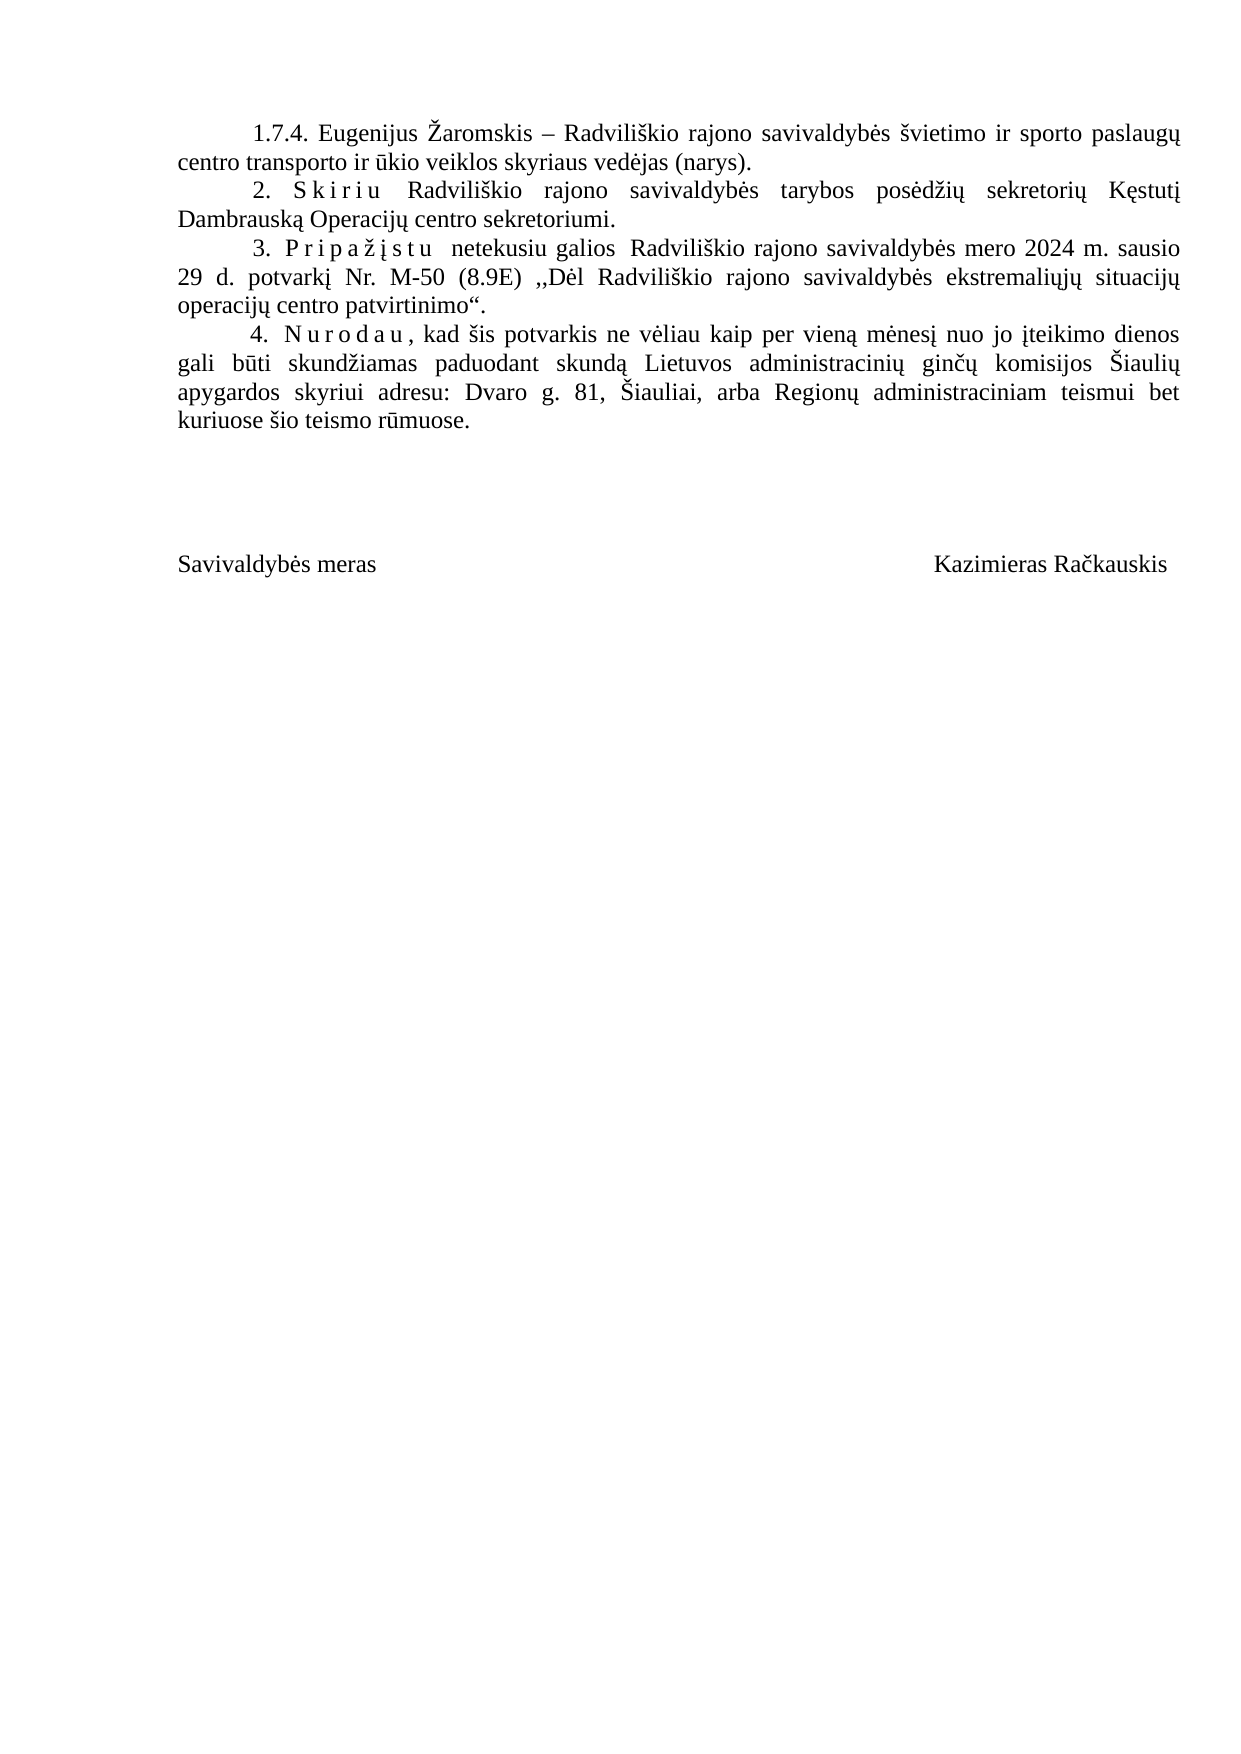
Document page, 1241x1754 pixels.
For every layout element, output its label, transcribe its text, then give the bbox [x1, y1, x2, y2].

text 4. Nurodau, kad šis potvarkis ne vėliau kaip per vieną mėnesį nuo jo įteikimo dienos gali būti skundžiamas paduodant skundą Lietuvos administracinių ginčų komisijos Šiaulių apygardos skyriui adresu: Dvaro g. 81, Šiauliai, arba Regionų administraciniam teismui bet kuriuose šio teismo rūmuose. [177, 319, 1181, 434]
text Savivaldybės meras Kazimieras Račkauskis [177, 549, 1181, 578]
text 2. Skiriu Radviliškio rajono savivaldybės tarybos posėdžių sekretorių Kęstutį Dambrauską Operacijų centro sekretoriumi. [177, 176, 1181, 233]
list 3. Pripažįstu netekusiu galios Radviliškio rajono savivaldybės mero 2024 m. sausio 29 d. potvarkį Nr. M-50 (8.9E) ,,Dėl Radviliškio rajono savivaldybės ekstremaliųjų situacijų operacijų centro patvirtinimo“. [177, 233, 1181, 319]
text 1.7.4. Eugenijus Žaromskis – Radviliškio rajono savivaldybės švietimo ir sporto paslaugų centro transporto ir ūkio veiklos skyriaus vedėjas (narys). [177, 118, 1181, 176]
